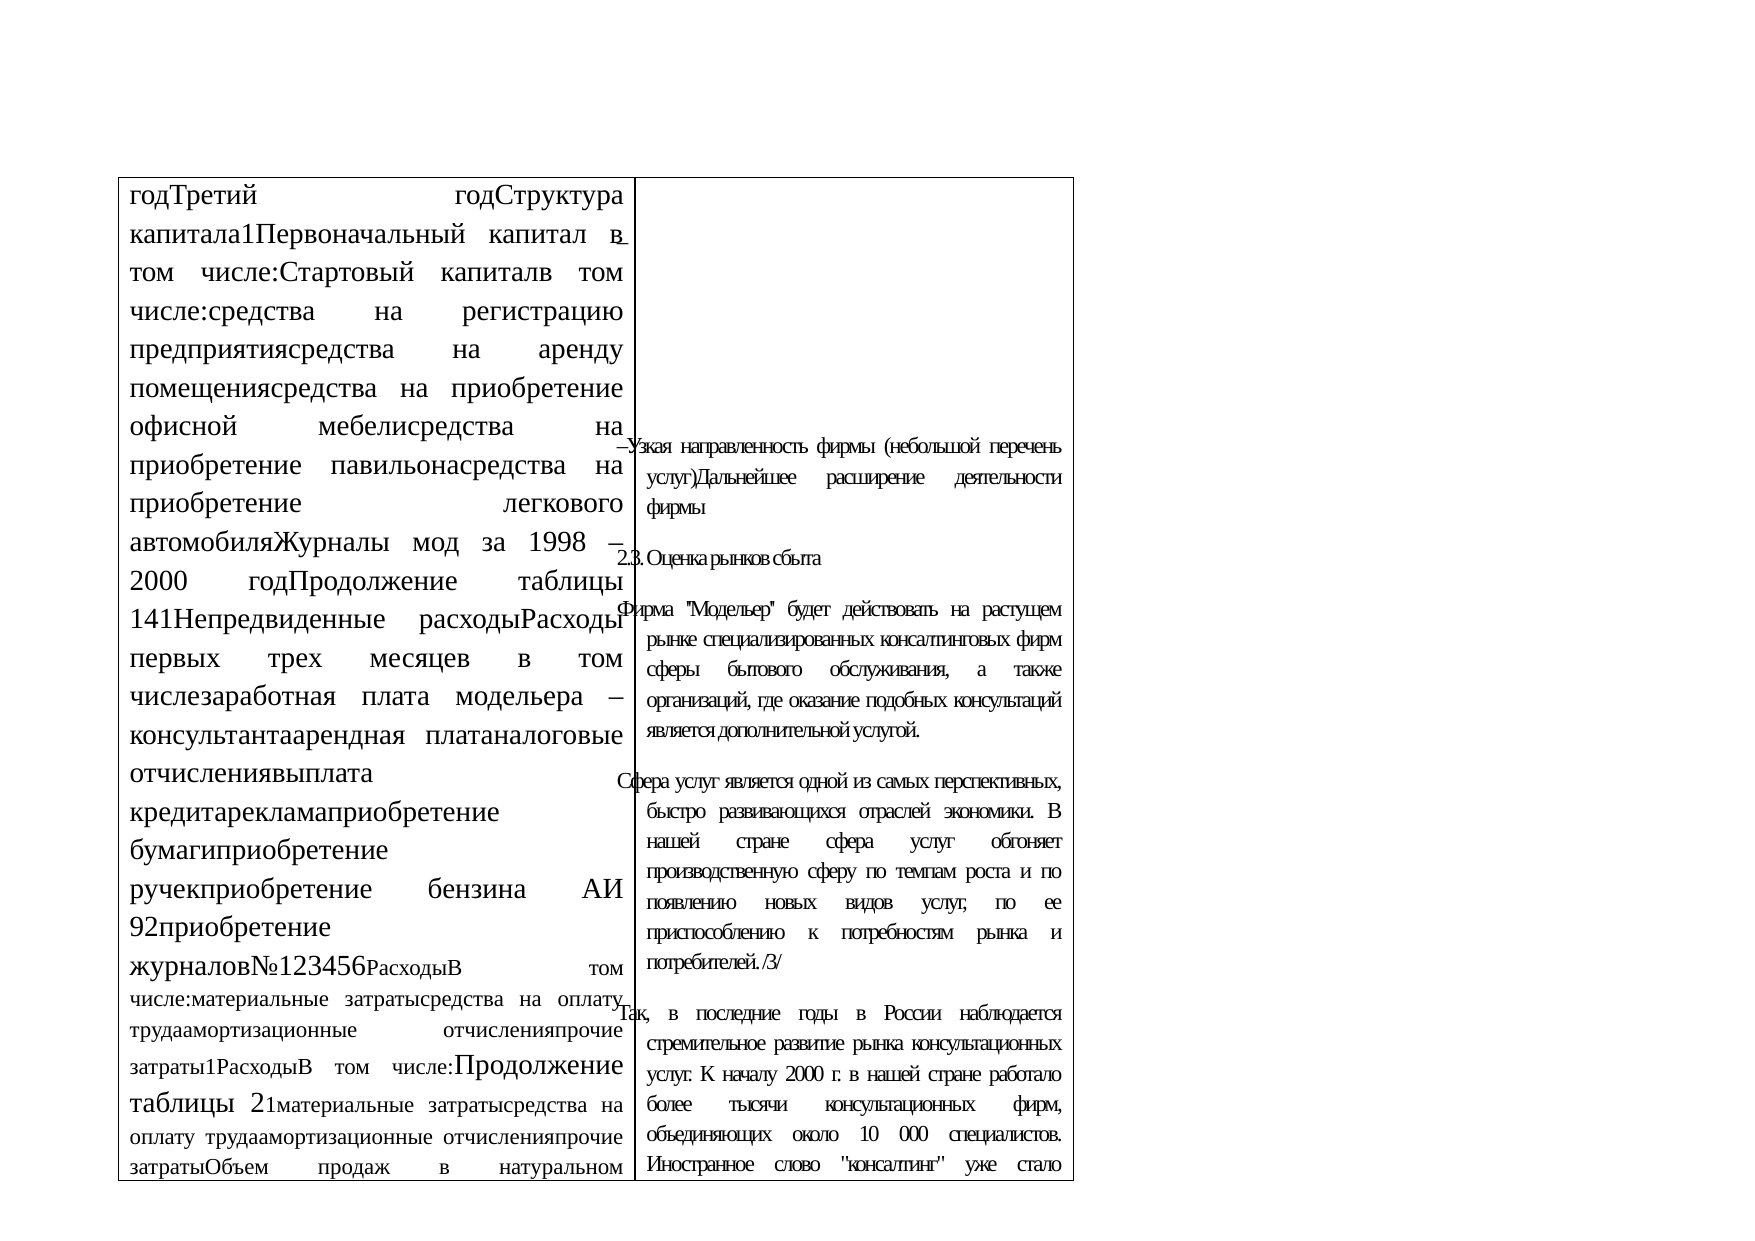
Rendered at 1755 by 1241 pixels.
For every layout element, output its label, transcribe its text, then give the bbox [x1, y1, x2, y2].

table_header Наименование показателя1. Объем продаж в натуральном выражении2. Выручка от реализации3. Затраты на производство и реализацию4.ПрибыльПреимущества по сравнению с аналогичными услугами конкурентов1Удобное место расположение Предоставление нескольких разработанных эскизов моделейПродолжение таблицы 21Возможность создания эскиза модели на основе готового изделияТкань, фурнитура подбирается в нескольких магазинахПодбор ткани сопровождается не значительными затратами времени, т.к. используется автомобиль –Возрастные группы, летдо 16 лет 17 – 2223 – 3435 – 4546 – 60старше 60 летИтогоВозрастные группыдо 16 лет17 – 2223 – 3435 – 4546 – 60старше 60 летС низким уровнем дохода:до 1617–2223–3435–4546–60старше 60Со средним уровнем доходадо 1617–2223–3435–4546–60старше 60С высоким уровнем доходадо 1617–2223–3435–4546–60старше 60Факторы конкурентоспособности1Выгодное месторасположениеВремя работыПарковкаРасценка:Создание эскиза моделиПродолжение таблицы 61Дополнительные консультационные услугиИтогоФакторы конкурентоспособностиI. УслугаКачествоУникальностьПрестиж торговой маркиII. ЦенаПродажная ценаIII. Каналы сбытаПрямая доставкаСтепень охвата рынкаIV. Продвижение товараИндивидуальный контакт с клиентамиОриентация на потребителя, его запросы пожеланияРеклама для потребителейОбщее количество балловНаименование показателя1I.ФинансыОтношение основного и оборотного капиталаОтношение объема продаж к стоимости активовII. ПроизводствоЧисленность работниковПроизводительность трудаIII. МаркетингДоля рынкаРепутация товаров на рынкеПродолжение таблицы 81Престиж торговой маркиЧисло потребителейЦены на товарыОсновные производственные фонды1Здания в том числе:павильон из стеклопластикаТранспортные средства в том числе:Легковой автомобиль (MarkII ) Производственный и хозяйственный инвентарь в том числе:диван кресло (2 шт.)столПродолжение таблицы 91тумбавешалказеркалоНаименование1Имеющиеся в наличии:Легковой автомобиль (Mark II)Приобретаемые:ДиванКреслоПродолжение таблицы 101СтолТумбаЗеркалоВешалкаПавильон ИтогоНаименование рискаИзменение отношения властейРост налогов и инфляцияСнижение платежеспособности населенияАктивизация старых конкурентов, появление новыхВыход из строя автомобиляОтказ в аренде помещенияВозможность автомобильной катастрофыНеудачный выход на рынокВид затратПостоянные ПеременныеИтогоПервый годВторой годТретий годСтруктура капитала1Первоначальный капитал в том числе:Стартовый капиталв том числе:средства на регистрацию предприятиясредства на аренду помещениясредства на приобретение офисной мебелисредства на приобретение павильонасредства на приобретение легкового автомобиляЖурналы мод за 1998 – 2000 годПродолжение таблицы 141Непредвиденные расходыРасходы первых трех месяцев в том числезаработная плата модельера – консультантаарендная платаналоговые отчислениявыплата кредитарекламаприобретение бумагиприобретение ручекприобретение бензина АИ 92приобретение журналов№123456РасходыВ том числе:материальные затратысредства на оплату трудаамортизационные отчисленияпрочие затраты1РасходыВ том числе:Продолжение таблицы 21материальные затратысредства на оплату трудаамортизационные отчисленияпрочие затратыОбъем продаж в натуральном выраженииЦена за ед. продукцииВыручка от реализацииРыночная доля фирмы1Объем продаж, ед. услуг Цена за ед. продукцииПродолжение таблицы 21Выручка от реализацииОбъем продаж, ед. услуг Цена за ед. продукцииВыручка от реализацииРасходыв том числепостоянныепеременныеБалансОбъем продаж, ед. услугЦена за ед. продукцииВыручка от реализацииРасходыв том числепостоянныепеременныеБалансДенежные средстваостаток на счетесумма от продажИтого поступленийРасходыЗакупка материаловв том числеГСМбумагаМБП (ручка)Журналы модЗаработная платаУплата налоговАрендная платаПрочие затратыв том числеплата процентов за кредитрекламанепредвиденные расходыИтого расходовостаток1Постоянные затратыв том числе:арендаамортизационные отчислениязатраты на рекламуплата за кредитзаработная платаЖурнал ЕНВДПродолжение таблицы 11Переменные издержкив том числе:Материальные затратыв том числе:бумагаручка гелеваяИтого затрат1Постоянные затратыв том числе:арендаамортизац. отчисл–я.Продолжение таблицы 21затраты на рекламуплата за кредитзаработная платаЖурнал ЕНВДПеременные издержкив том числе:бензин АИ 92Итого затрат [119, 178, 634, 1179]
